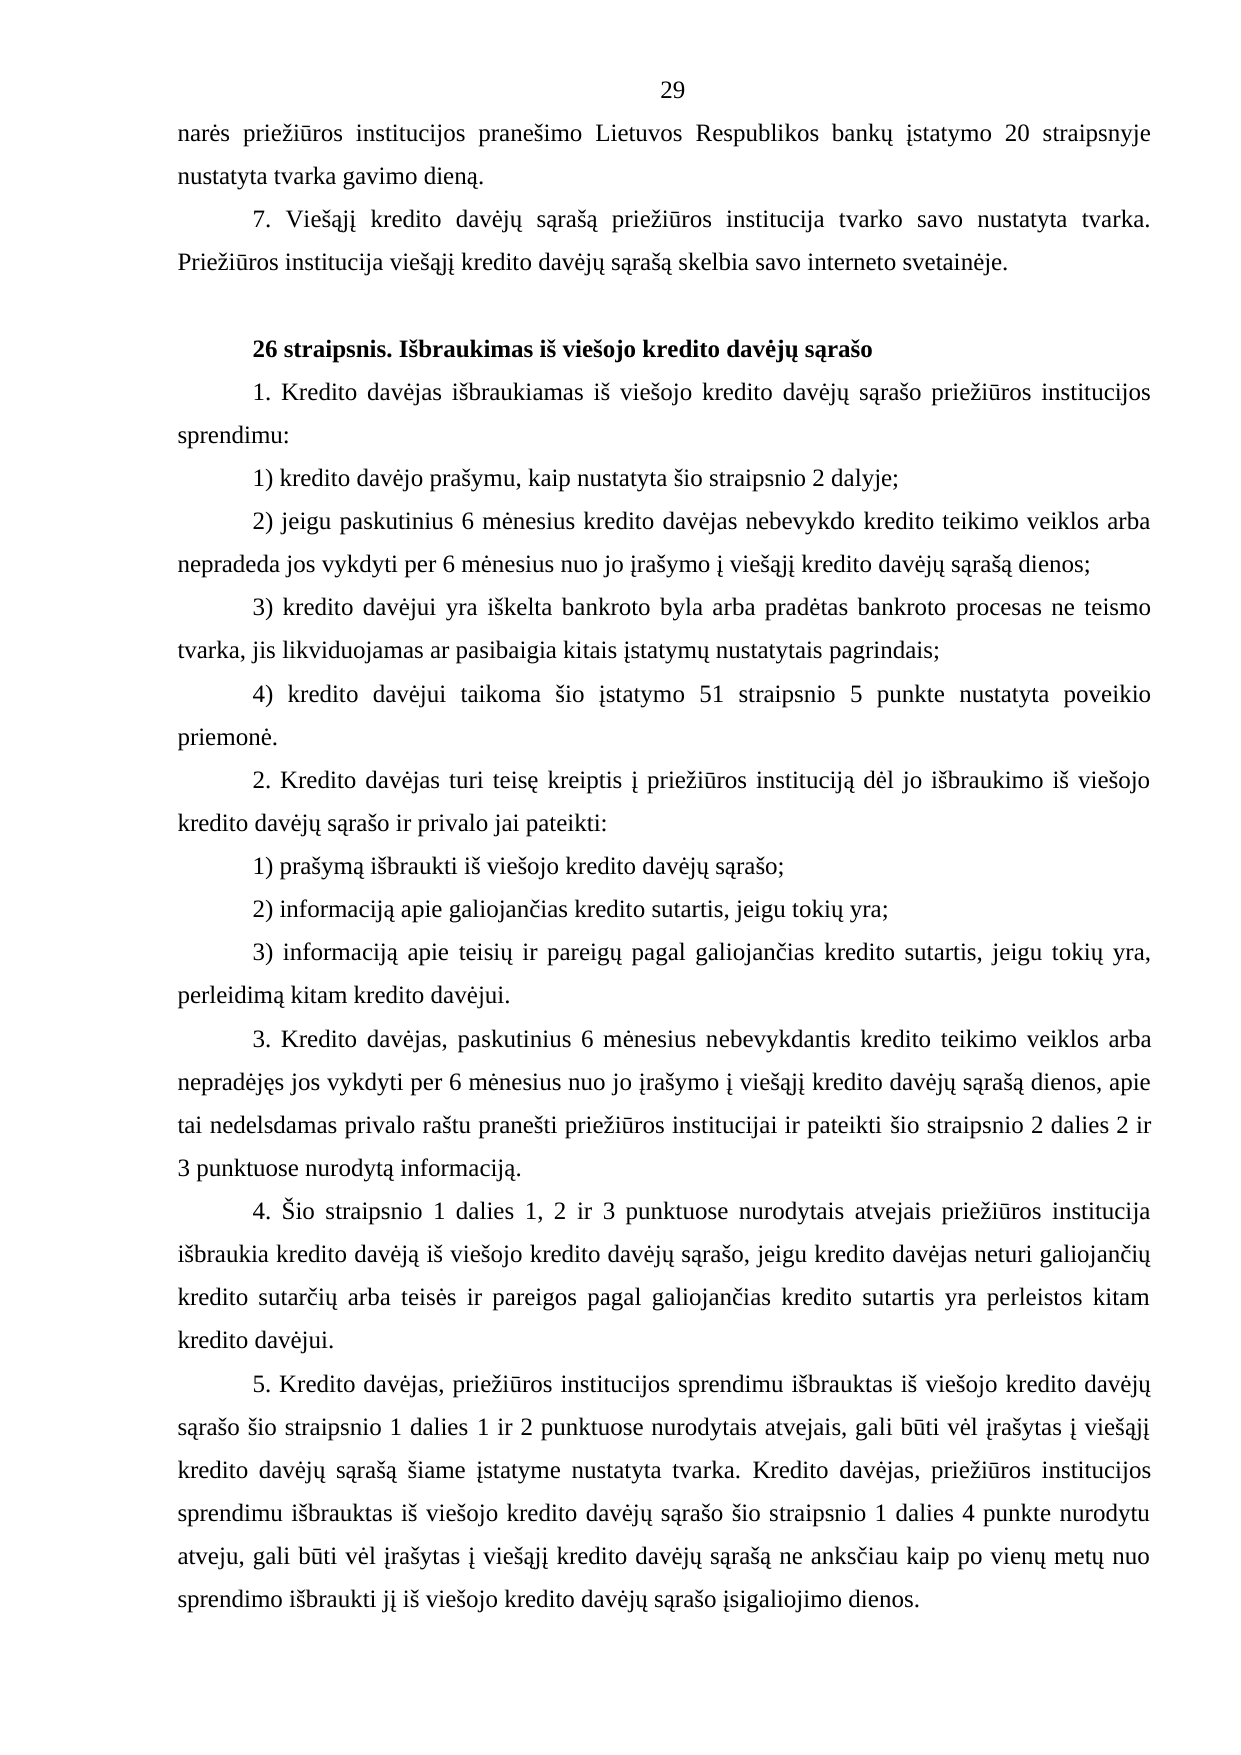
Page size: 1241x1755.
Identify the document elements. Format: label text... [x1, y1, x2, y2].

text 1) kredito davėjo prašymu, kaip nustatyta šio straipsnio 2 dalyje; [177, 463, 1152, 492]
text 5. Kredito davėjas, priežiūros institucijos sprendimu išbrauktas iš viešojo kredito davėjų sąrašo šio straipsnio 1 dalies 1 ir 2 punktuose nurodytais atvejais, gali būti vėl įrašytas į viešąjį kredito davėjų sąrašą šiame įstatyme nustatyta tvarka. Kredito davėjas, priežiūros institucijos sprendimu išbrauktas iš viešojo kredito davėjų sąrašo šio straipsnio 1 dalies 4 punkte nurodytu atveju, gali būti vėl įrašytas į viešąjį kredito davėjų sąrašą ne anksčiau kaip po vienų metų nuo sprendimo išbraukti jį iš viešojo kredito davėjų sąrašo įsigaliojimo dienos. [177, 1369, 1152, 1613]
text 4) kredito davėjui taikoma šio įstatymo 51 straipsnio 5 punkte nustatyta poveikio priemonė. [177, 679, 1152, 751]
text 26 straipsnis. Išbraukimas iš viešojo kredito davėjų sąrašo [177, 334, 1152, 362]
text narės priežiūros institucijos pranešimo Lietuvos Respublikos bankų įstatymo 20 straipsnyje nustatyta tvarka gavimo dieną. [177, 118, 1152, 190]
text 3. Kredito davėjas, paskutinius 6 mėnesius nebevykdantis kredito teikimo veiklos arba nepradėjęs jos vykdyti per 6 mėnesius nuo jo įrašymo į viešąjį kredito davėjų sąrašą dienos, apie tai nedelsdamas privalo raštu pranešti priežiūros institucijai ir pateikti šio straipsnio 2 dalies 2 ir 3 punktuose nurodytą informaciją. [177, 1024, 1152, 1182]
text 2) informaciją apie galiojančias kredito sutartis, jeigu tokių yra; [177, 894, 1152, 923]
text 7. Viešąjį kredito davėjų sąrašą priežiūros institucija tvarko savo nustatyta tvarka. Priežiūros institucija viešąjį kredito davėjų sąrašą skelbia savo interneto svetainėje. [177, 204, 1152, 276]
text 3) informaciją apie teisių ir pareigų pagal galiojančias kredito sutartis, jeigu tokių yra, perleidimą kitam kredito davėjui. [177, 937, 1152, 1009]
text 3) kredito davėjui yra iškelta bankroto byla arba pradėtas bankroto procesas ne teismo tvarka, jis likviduojamas ar pasibaigia kitais įstatymų nustatytais pagrindais; [177, 592, 1152, 664]
text 2. Kredito davėjas turi teisę kreiptis į priežiūros instituciją dėl jo išbraukimo iš viešojo kredito davėjų sąrašo ir privalo jai pateikti: [177, 765, 1152, 837]
text 2) jeigu paskutinius 6 mėnesius kredito davėjas nebevykdo kredito teikimo veiklos arba nepradeda jos vykdyti per 6 mėnesius nuo jo įrašymo į viešąjį kredito davėjų sąrašą dienos; [177, 506, 1152, 578]
text 4. Šio straipsnio 1 dalies 1, 2 ir 3 punktuose nurodytais atvejais priežiūros institucija išbraukia kredito davėją iš viešojo kredito davėjų sąrašo, jeigu kredito davėjas neturi galiojančių kredito sutarčių arba teisės ir pareigos pagal galiojančias kredito sutartis yra perleistos kitam kredito davėjui. [177, 1196, 1152, 1354]
text 1. Kredito davėjas išbraukiamas iš viešojo kredito davėjų sąrašo priežiūros institucijos sprendimu: [177, 377, 1152, 449]
text 1) prašymą išbraukti iš viešojo kredito davėjų sąrašo; [177, 851, 1152, 880]
